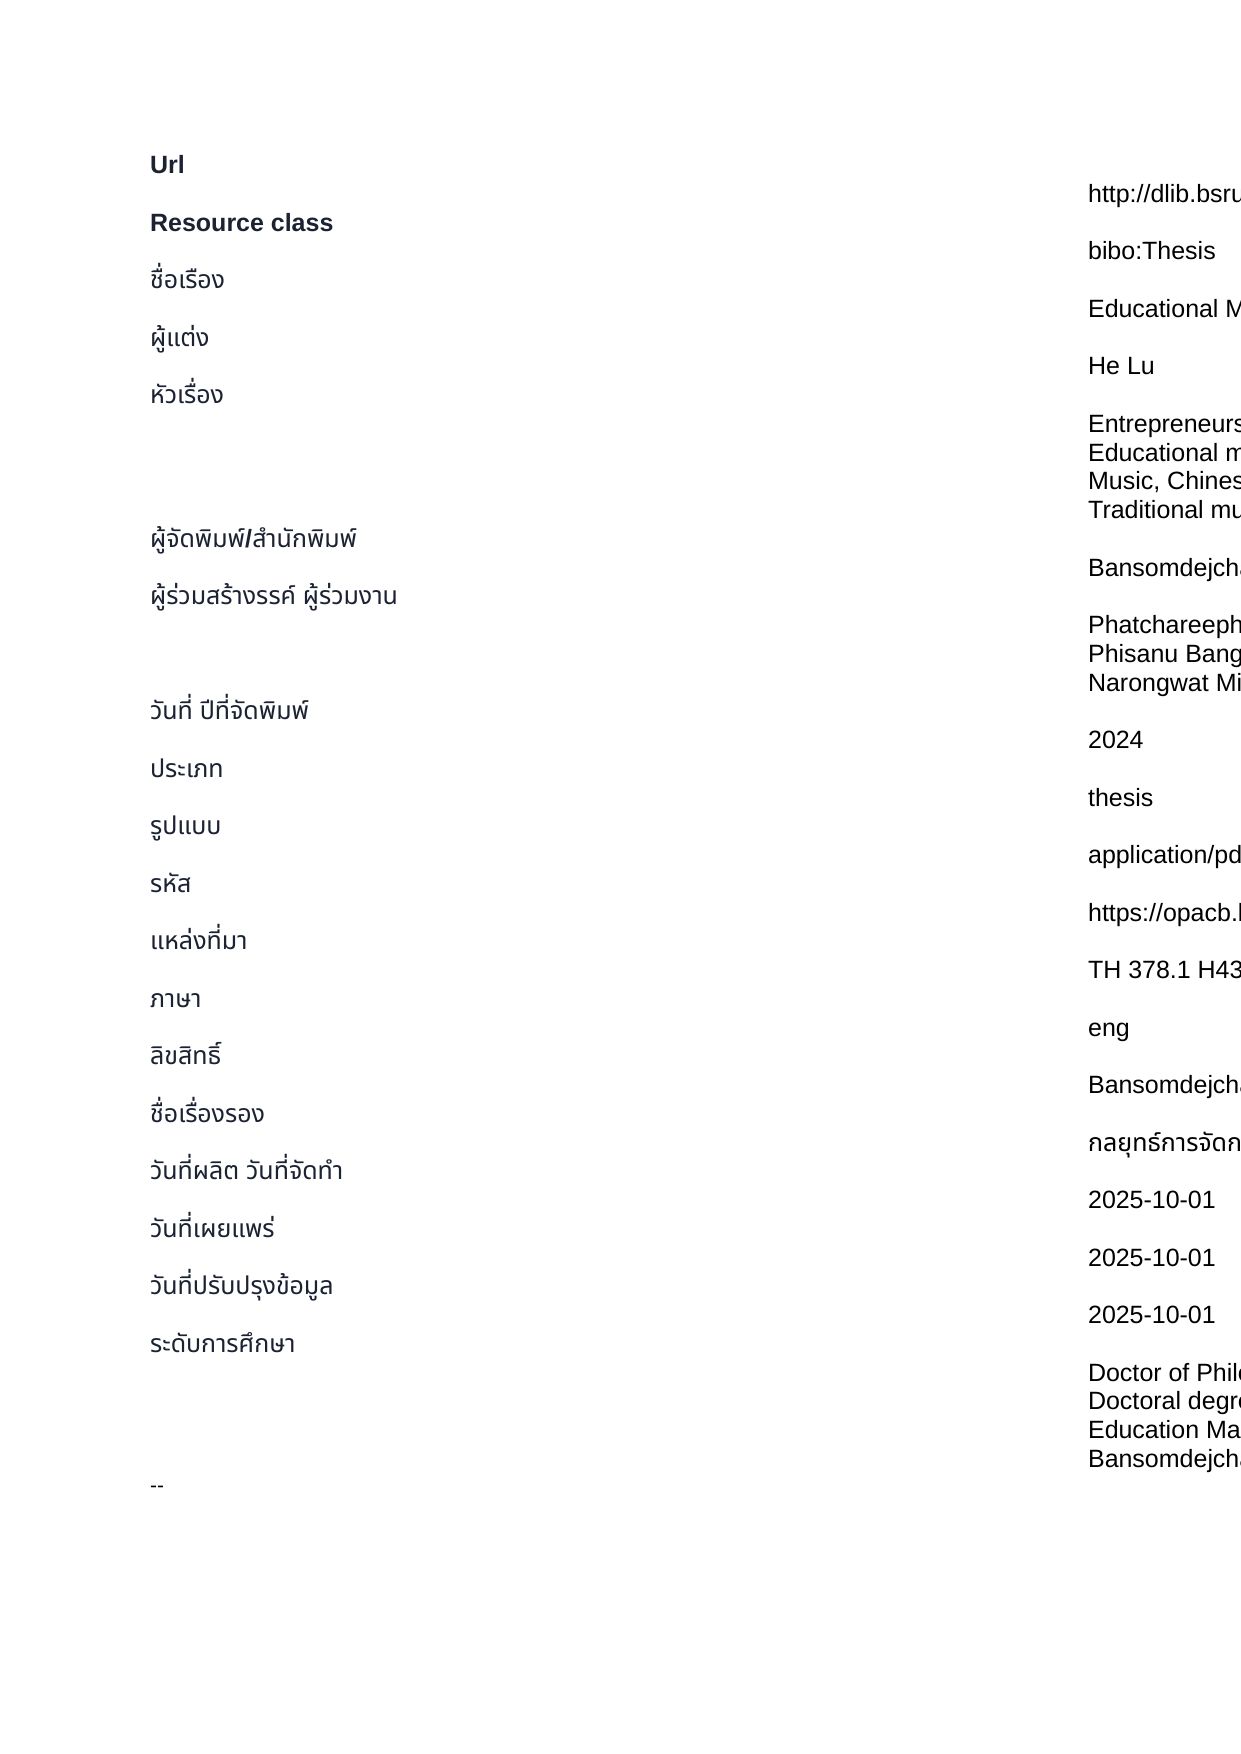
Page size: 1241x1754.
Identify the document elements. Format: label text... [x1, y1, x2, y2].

text Narongwat Mingmit [1088, 667, 1240, 696]
text Bansomdejchaopraya Rajabhat University [1088, 1444, 1240, 1472]
text ชื่อเรื่องรอง [150, 1099, 1090, 1127]
text Resource class [150, 207, 1090, 236]
text Entrepreneurship -- Vocational education [1088, 409, 1240, 437]
text รหัส [150, 869, 1090, 897]
text ชื่อเรือง [150, 265, 1090, 294]
text ผู้จัดพิมพ์/สำนักพิมพ์ [150, 524, 1090, 552]
text กลยุทธ์การจัดการศึกษาเพื่อการอนุรักษ์ดนตรีจีนดั้งเดิมสำหรับนักศึกษาระดับปริญญาตรี [1088, 1127, 1240, 1156]
text ผู้แต่ง [150, 322, 1090, 351]
text Doctoral degree [1088, 1386, 1240, 1415]
text eng [1088, 1012, 1240, 1041]
text รูปแบบ [150, 811, 1090, 840]
text Educational Management Strategies for Preserving Chinese Traditional Music Among Undergraduate Students [1088, 294, 1240, 322]
text ประเภท [150, 754, 1090, 782]
text ระดับการศึกษา [150, 1329, 1090, 1357]
text ลิขสิทธิ์ [150, 1041, 1090, 1070]
text 2024 [1088, 725, 1240, 754]
text ภาษา [150, 984, 1090, 1012]
text Education Management for Sustainable Development [1088, 1415, 1240, 1444]
text bibo:Thesis [1088, 236, 1240, 265]
text Traditional music -- China -- Conservation and restoration [1088, 495, 1240, 524]
text Educational management -- Higher education -- China [1088, 437, 1240, 466]
text Phatchareephorn Bangkheow [1088, 610, 1240, 639]
text He Lu [1088, 351, 1240, 380]
text Url [150, 150, 1090, 179]
text TH 378.1 H432E 2024 [1088, 955, 1240, 984]
text แหล่งที่มา [150, 926, 1090, 955]
text Bansomdejchaopraya Rajabhat University. Office of Academic Resources and Information Technology [1088, 552, 1240, 581]
text http://dlib.bsru.ac.th/s/library/item/3506 [1088, 179, 1240, 207]
text 2025-10-01 [1088, 1185, 1240, 1214]
text 2025-10-01 [1088, 1300, 1240, 1329]
text thesis [1088, 782, 1240, 811]
text application/pdf [1088, 840, 1240, 869]
text Phisanu Bangkheow [1088, 639, 1240, 667]
text Bansomdejchaopraya Rajabhat University [1088, 1070, 1240, 1099]
text หัวเรื่อง [150, 380, 1090, 409]
text ผู้ร่วมสร้างรรค์ ผู้ร่วมงาน [150, 581, 1090, 610]
text วันที่ผลิต วันที่จัดทำ [150, 1156, 1090, 1185]
text วันที่เผยแพร่ [150, 1214, 1090, 1242]
text https://opacb.bsru.ac.th/cgi-bin/koha/opac-detail.pl?biblionumber=128588 ลิงค์ข้อมูลในระบบ Matrix [1088, 897, 1240, 926]
text วันที่ปรับปรุงข้อมูล [150, 1271, 1090, 1300]
text วันที่ ปีที่จัดพิมพ์ [150, 696, 1090, 725]
text Doctor of Philosophy [1088, 1357, 1240, 1386]
text -- [150, 1472, 1090, 1496]
text Music, Chinese -- Preservation -- Study and teaching (Higher) [1088, 466, 1240, 495]
text 2025-10-01 [1088, 1242, 1240, 1271]
